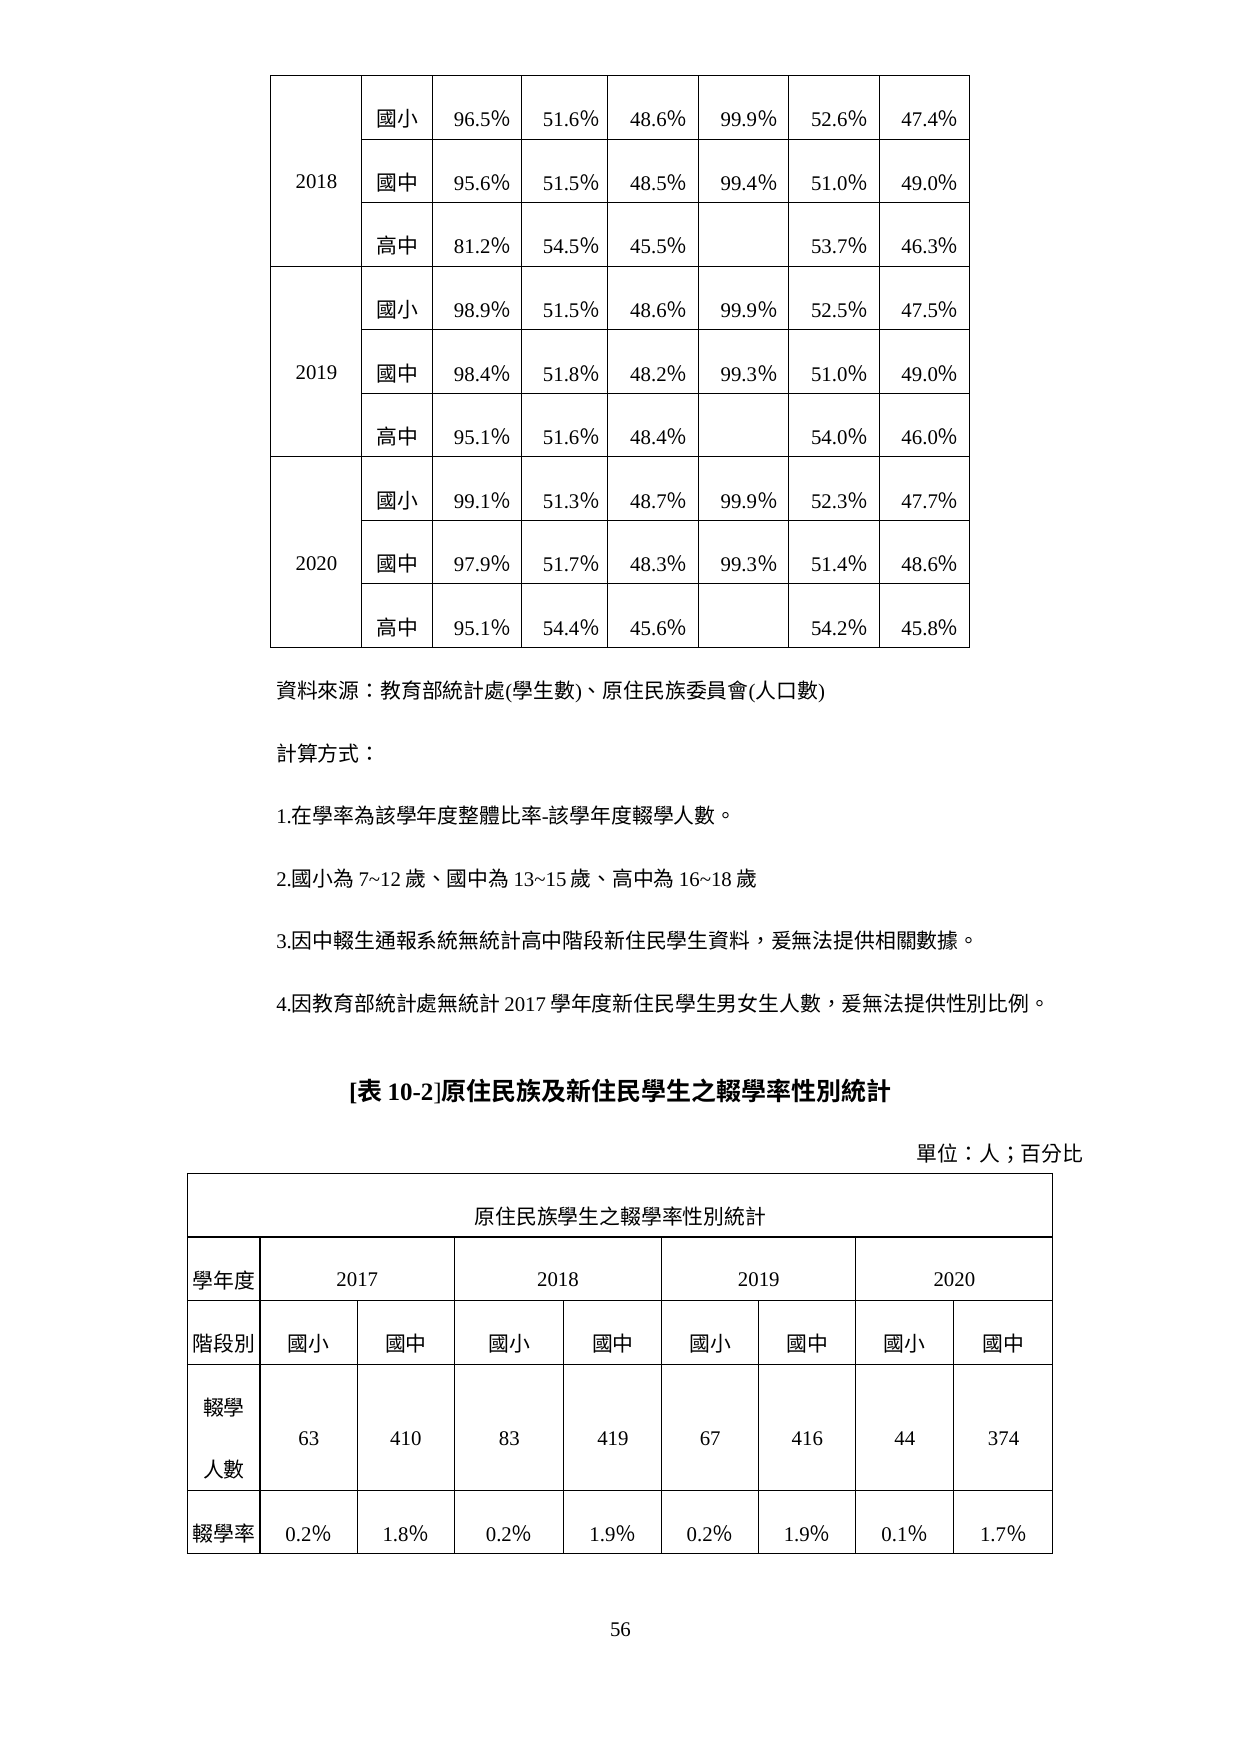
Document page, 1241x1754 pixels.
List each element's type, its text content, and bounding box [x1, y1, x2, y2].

table_cell 輟學 人數 [188, 1365, 259, 1489]
table_cell 95.1％ [433, 394, 521, 456]
text 3.因中輟生通報系統無統計高中階段新住民學生資料，爰無法提供相關數據。 [232, 898, 1053, 960]
table_cell 國小 [362, 457, 432, 520]
table_cell 419 [564, 1365, 661, 1489]
table_cell 2018 [271, 76, 361, 266]
table_cell [699, 394, 788, 456]
table_cell 416 [759, 1365, 855, 1489]
table_cell 48.3％ [608, 521, 698, 583]
table_cell 99.9％ [699, 267, 788, 329]
table_cell 48.2％ [608, 330, 698, 393]
table_cell 98.9％ [433, 267, 521, 329]
table_cell 2019 [271, 267, 361, 456]
table_cell 54.0％ [789, 394, 879, 456]
table_cell 99.9％ [699, 76, 788, 138]
table_cell 47.5％ [880, 267, 969, 329]
table_cell 國中 [362, 140, 432, 202]
text 計算方式： [232, 710, 1053, 773]
table_cell [699, 203, 788, 266]
table_cell 99.1％ [433, 457, 521, 520]
table_cell 1.9％ [564, 1491, 661, 1553]
table_cell 高中 [362, 394, 432, 456]
table_cell 44 [856, 1365, 953, 1489]
subtitle [表10-2]原住民族及新住民學生之輟學率性別統計 [187, 1048, 1053, 1110]
table_cell 2020 [856, 1238, 1052, 1300]
table_cell 國中 [564, 1301, 661, 1363]
table_cell 51.4％ [789, 521, 879, 583]
table_cell 97.9％ [433, 521, 521, 583]
table_cell 45.5％ [608, 203, 698, 266]
table_cell 410 [358, 1365, 454, 1489]
table_cell 67 [662, 1365, 758, 1489]
text 1.在學率為該學年度整體比率-該學年度輟學人數。 [232, 773, 1053, 835]
table_cell 0.2％ [261, 1491, 357, 1553]
table_cell 51.0％ [789, 140, 879, 202]
table_cell 48.6％ [608, 267, 698, 329]
table_cell 83 [455, 1365, 563, 1489]
table_cell 0.1％ [856, 1491, 953, 1553]
table_cell 高中 [362, 584, 432, 647]
table_cell 國中 [954, 1301, 1052, 1363]
table_cell 48.4％ [608, 394, 698, 456]
table_cell 51.5％ [522, 267, 607, 329]
table_cell 54.4％ [522, 584, 607, 647]
table_cell 81.2％ [433, 203, 521, 266]
table_cell 52.5％ [789, 267, 879, 329]
table_cell 2017 [261, 1238, 454, 1300]
table_cell 48.6％ [608, 76, 698, 138]
table_cell 95.1％ [433, 584, 521, 647]
table_cell 51.6％ [522, 76, 607, 138]
table_cell 52.6％ [789, 76, 879, 138]
table_cell 高中 [362, 203, 432, 266]
table_cell 國小 [455, 1301, 563, 1363]
table_cell 96.5％ [433, 76, 521, 138]
table_cell 2018 [455, 1238, 661, 1300]
table_cell 0.2％ [455, 1491, 563, 1553]
text 資料來源：教育部統計處(學生數)、原住民族委員會(人口數) [232, 648, 1053, 710]
table_cell 45.8％ [880, 584, 969, 647]
table_cell 51.0％ [789, 330, 879, 393]
table_cell 51.5％ [522, 140, 607, 202]
table_cell 46.3％ [880, 203, 969, 266]
table_cell 51.7％ [522, 521, 607, 583]
table_cell 46.0％ [880, 394, 969, 456]
table_cell 374 [954, 1365, 1052, 1489]
table_cell 國中 [358, 1301, 454, 1363]
table_cell 國中 [362, 330, 432, 393]
table_cell 99.4％ [699, 140, 788, 202]
table_cell 學年度 [188, 1238, 259, 1300]
table_cell 國小 [261, 1301, 357, 1363]
text 2.國小為7~12歲、國中為13~15歲、高中為16~18歲 [232, 835, 1053, 898]
table_cell 階段別 [188, 1301, 259, 1363]
table_cell 63 [261, 1365, 357, 1489]
table_cell 54.5％ [522, 203, 607, 266]
table_cell 1.9％ [759, 1491, 855, 1553]
table_cell 49.0％ [880, 330, 969, 393]
table_cell 98.4％ [433, 330, 521, 393]
table_cell 54.2％ [789, 584, 879, 647]
table_cell 國小 [856, 1301, 953, 1363]
table_cell 2020 [271, 457, 361, 647]
table_cell 1.7％ [954, 1491, 1052, 1553]
table_cell 53.7％ [789, 203, 879, 266]
table_cell 國中 [759, 1301, 855, 1363]
text 單位：人；百分比 [187, 1110, 1088, 1173]
table_cell 51.3％ [522, 457, 607, 520]
table_cell 49.0％ [880, 140, 969, 202]
table_cell 2019 [662, 1238, 855, 1300]
table_cell 99.9％ [699, 457, 788, 520]
table_cell 國小 [662, 1301, 758, 1363]
table_cell 48.6％ [880, 521, 969, 583]
table_cell [699, 584, 788, 647]
table_header 原住民族學生之輟學率性別統計 [188, 1174, 1052, 1236]
table_cell 51.8％ [522, 330, 607, 393]
table_cell 輟學率 [188, 1491, 259, 1553]
table_cell 1.8％ [358, 1491, 454, 1553]
table_cell 51.6％ [522, 394, 607, 456]
table_cell 48.5％ [608, 140, 698, 202]
table_cell 52.3％ [789, 457, 879, 520]
table_cell 國小 [362, 76, 432, 138]
table_cell 99.3％ [699, 521, 788, 583]
table_cell 國小 [362, 267, 432, 329]
table_cell 0.2％ [662, 1491, 758, 1553]
table_cell 47.7％ [880, 457, 969, 520]
text 4.因教育部統計處無統計2017學年度新住民學生男女生人數，爰無法提供性別比例。 [232, 960, 1053, 1023]
table_cell 48.7％ [608, 457, 698, 520]
table_cell 47.4％ [880, 76, 969, 138]
table_cell 99.3％ [699, 330, 788, 393]
table_cell 95.6％ [433, 140, 521, 202]
table_cell 國中 [362, 521, 432, 583]
table_cell 45.6％ [608, 584, 698, 647]
